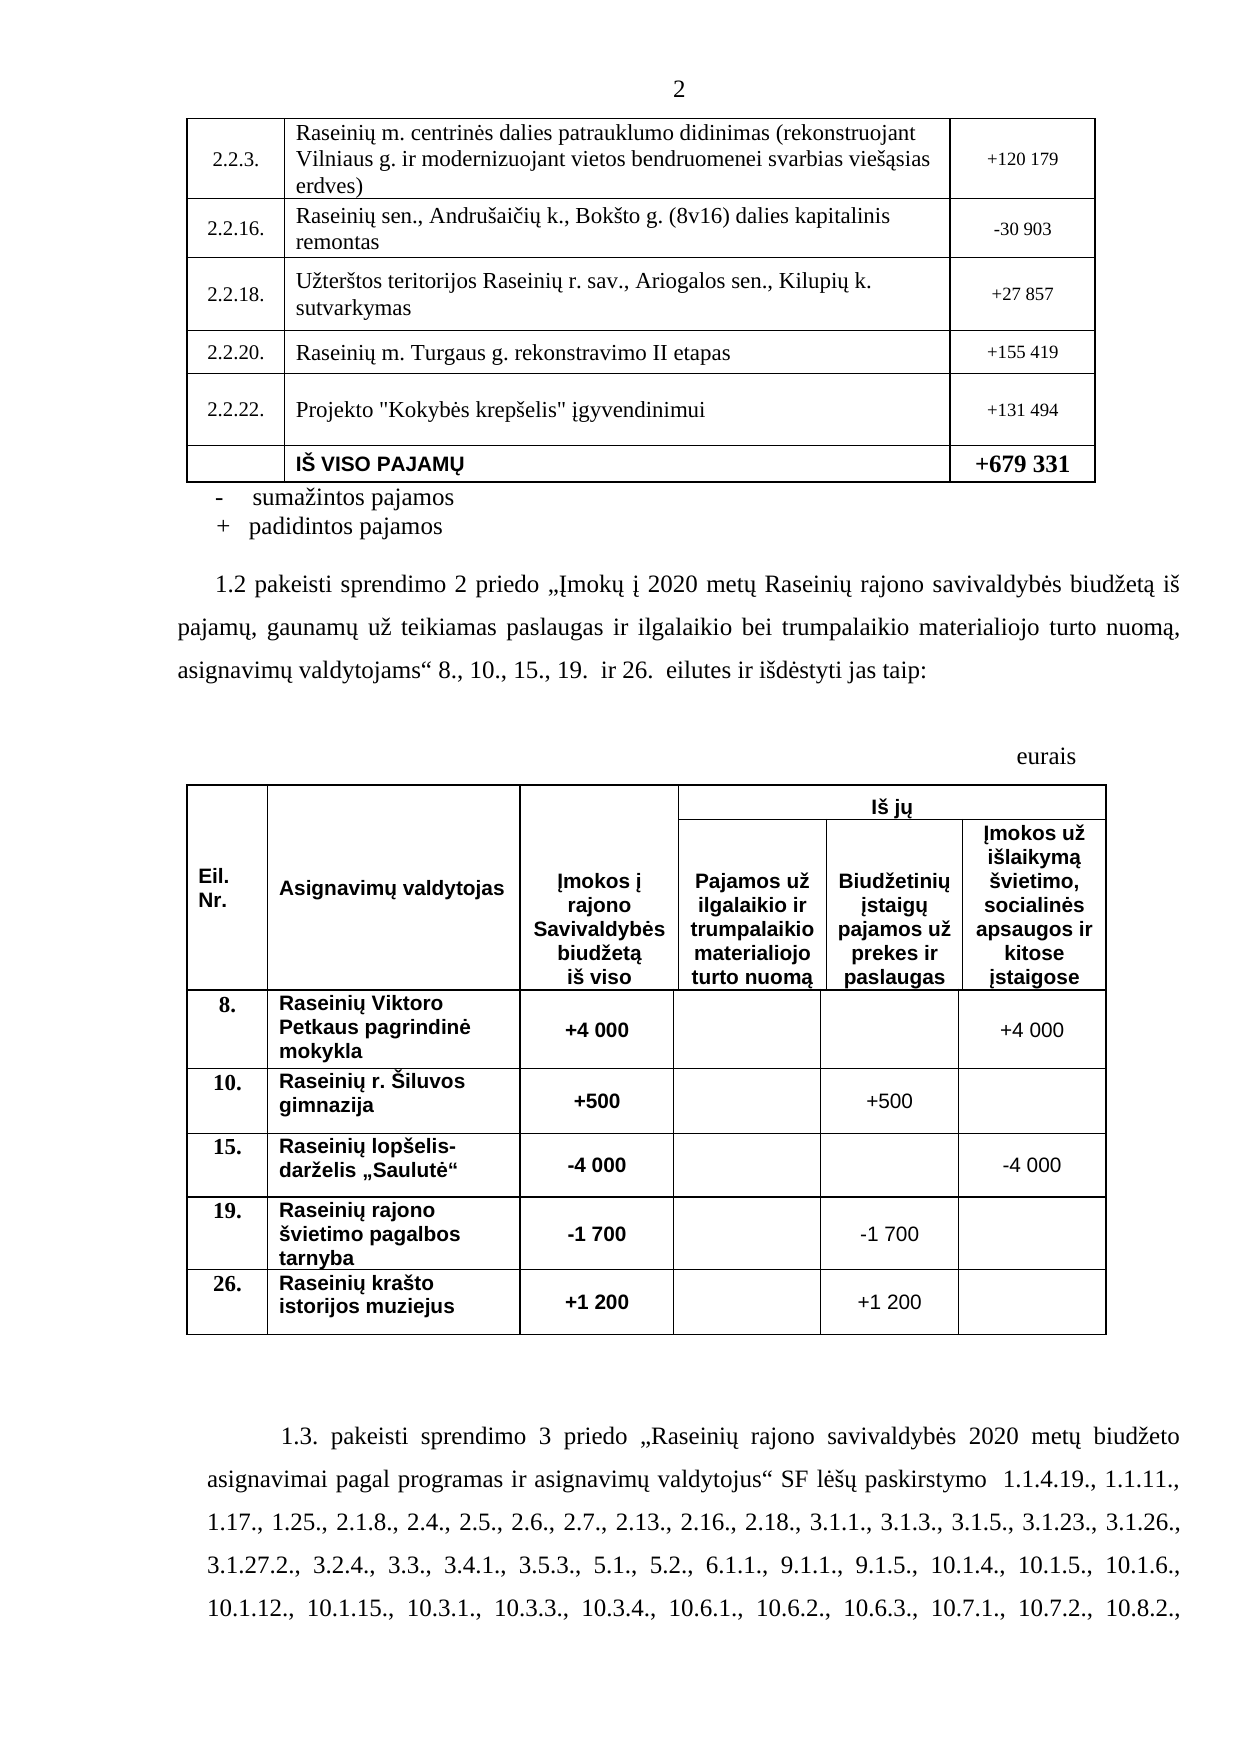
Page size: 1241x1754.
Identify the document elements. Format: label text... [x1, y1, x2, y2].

table_cell -4 000 [521, 1134, 673, 1196]
table_cell Raseinių krašto istorijos muziejus [268, 1270, 519, 1333]
table_cell [959, 1270, 1105, 1333]
table_cell -4 000 [959, 1134, 1105, 1196]
table_cell +1 200 [521, 1270, 673, 1333]
table_cell 2.2.16. [188, 199, 284, 257]
table_cell 19. [188, 1198, 267, 1269]
table_cell 15. [188, 1134, 267, 1196]
table_cell [674, 1069, 820, 1132]
table_header Eil. Nr. [188, 786, 267, 988]
table_cell Projekto "Kokybės krepšelis" įgyvendinimui [285, 374, 949, 445]
table_cell -1 700 [821, 1198, 958, 1269]
table_cell +155 419 [951, 331, 1094, 373]
table_cell 26. [188, 1270, 267, 1333]
table_cell +1 200 [821, 1270, 958, 1333]
table_header Asignavimų valdytojas [268, 786, 519, 988]
table_cell +500 [521, 1069, 673, 1132]
table_cell +679 331 [951, 446, 1094, 481]
table_cell [959, 1198, 1105, 1269]
table_header Įmokos į rajono Savivaldybės biudžetą iš viso [521, 786, 678, 988]
table_cell Pajamos už ilgalaikio ir trumpalaikio materialiojo turto nuomą [679, 820, 826, 988]
table_cell [674, 1134, 820, 1196]
table_cell +120 179 [951, 119, 1094, 198]
table_cell Įmokos už išlaikymą švietimo, socialinės apsaugos ir kitose įstaigose [963, 820, 1105, 988]
table_cell 2.2.3. [188, 119, 284, 198]
table_cell [821, 991, 958, 1068]
table_cell [188, 446, 284, 481]
table_cell [674, 1198, 820, 1269]
table_cell 2.2.22. [188, 374, 284, 445]
table_cell -1 700 [521, 1198, 673, 1269]
table_cell Biudžetinių įstaigų pajamos už prekes ir paslaugas [827, 820, 962, 988]
table_cell Raseinių Viktoro Petkaus pagrindinė mokykla [268, 991, 519, 1068]
table_cell +4 000 [521, 991, 673, 1068]
table_cell Raseinių r. Šiluvos gimnazija [268, 1069, 519, 1132]
table_cell +4 000 [959, 991, 1105, 1068]
text 1.3. pakeisti sprendimo 3 priedo „Raseinių rajono savivaldybės 2020 metų biudžeto asignavimai pagal programas ir asignavimų valdytojus“ SF lėšų paskirstymo 1.1.4.19., 1.1.11., 1.17., 1.25., 2.1.8., 2.4., 2.5., 2.6., 2.7., 2.13., 2.16., 2.18., 3.1.1., 3.1.3., 3.1.5., 3.1.23., 3.1.26., 3.1.27.2., 3.2.4., 3.3., 3.4.1., 3.5.3., 5.1., 5.2., 6.1.1., 9.1.1., 9.1.5., 10.1.4., 10.1.5., 10.1.6., 10.1.12., 10.1.15., 10.3.1., 10.3.3., 10.3.4., 10.6.1., 10.6.2., 10.6.3., 10.7.1., 10.7.2., 10.8.2., [207, 1421, 1181, 1622]
table_cell [821, 1134, 958, 1196]
table_cell 10. [188, 1069, 267, 1132]
table_cell +500 [821, 1069, 958, 1132]
table_cell 2.2.20. [188, 331, 284, 373]
table_cell +27 857 [951, 258, 1094, 329]
table_cell Raseinių sen., Andrušaičių k., Bokšto g. (8v16) dalies kapitalinis remontas [285, 199, 949, 257]
table_cell Raseinių lopšelis-darželis „Saulutė“ [268, 1134, 519, 1196]
table_cell [674, 1270, 820, 1333]
table_cell IŠ VISO PAJAMŲ [285, 446, 949, 481]
text 1.2 pakeisti sprendimo 2 priedo „Įmokų į 2020 metų Raseinių rajono savivaldybės biudžetą iš pajamų, gaunamų už teikiamas paslaugas ir ilgalaikio bei trumpalaikio materialiojo turto nuomą, asignavimų valdytojams“ 8., 10., 15., 19. ir 26. eilutes ir išdėstyti jas taip: [177, 569, 1181, 684]
text + padidintos pajamos [177, 511, 1181, 540]
table_cell Raseinių rajono švietimo pagalbos tarnyba [268, 1198, 519, 1269]
table_cell Užterštos teritorijos Raseinių r. sav., Ariogalos sen., Kilupių k. sutvarkymas [285, 258, 949, 329]
table_cell +131 494 [951, 374, 1094, 445]
table_cell [959, 1069, 1105, 1132]
table_header Iš jų [679, 786, 1105, 819]
text eurais [215, 741, 1181, 770]
table_cell 2.2.18. [188, 258, 284, 329]
table_cell Raseinių m. centrinės dalies patrauklumo didinimas (rekonstruojant Vilniaus g. ir modernizuojant vietos bendruomenei svarbias viešąsias erdves) [285, 119, 949, 198]
table_cell [674, 991, 820, 1068]
table_cell 8. [188, 991, 267, 1068]
table_cell Raseinių m. Turgaus g. rekonstravimo II etapas [285, 331, 949, 373]
text - sumažintos pajamos [215, 482, 1181, 511]
table_cell -30 903 [951, 199, 1094, 257]
